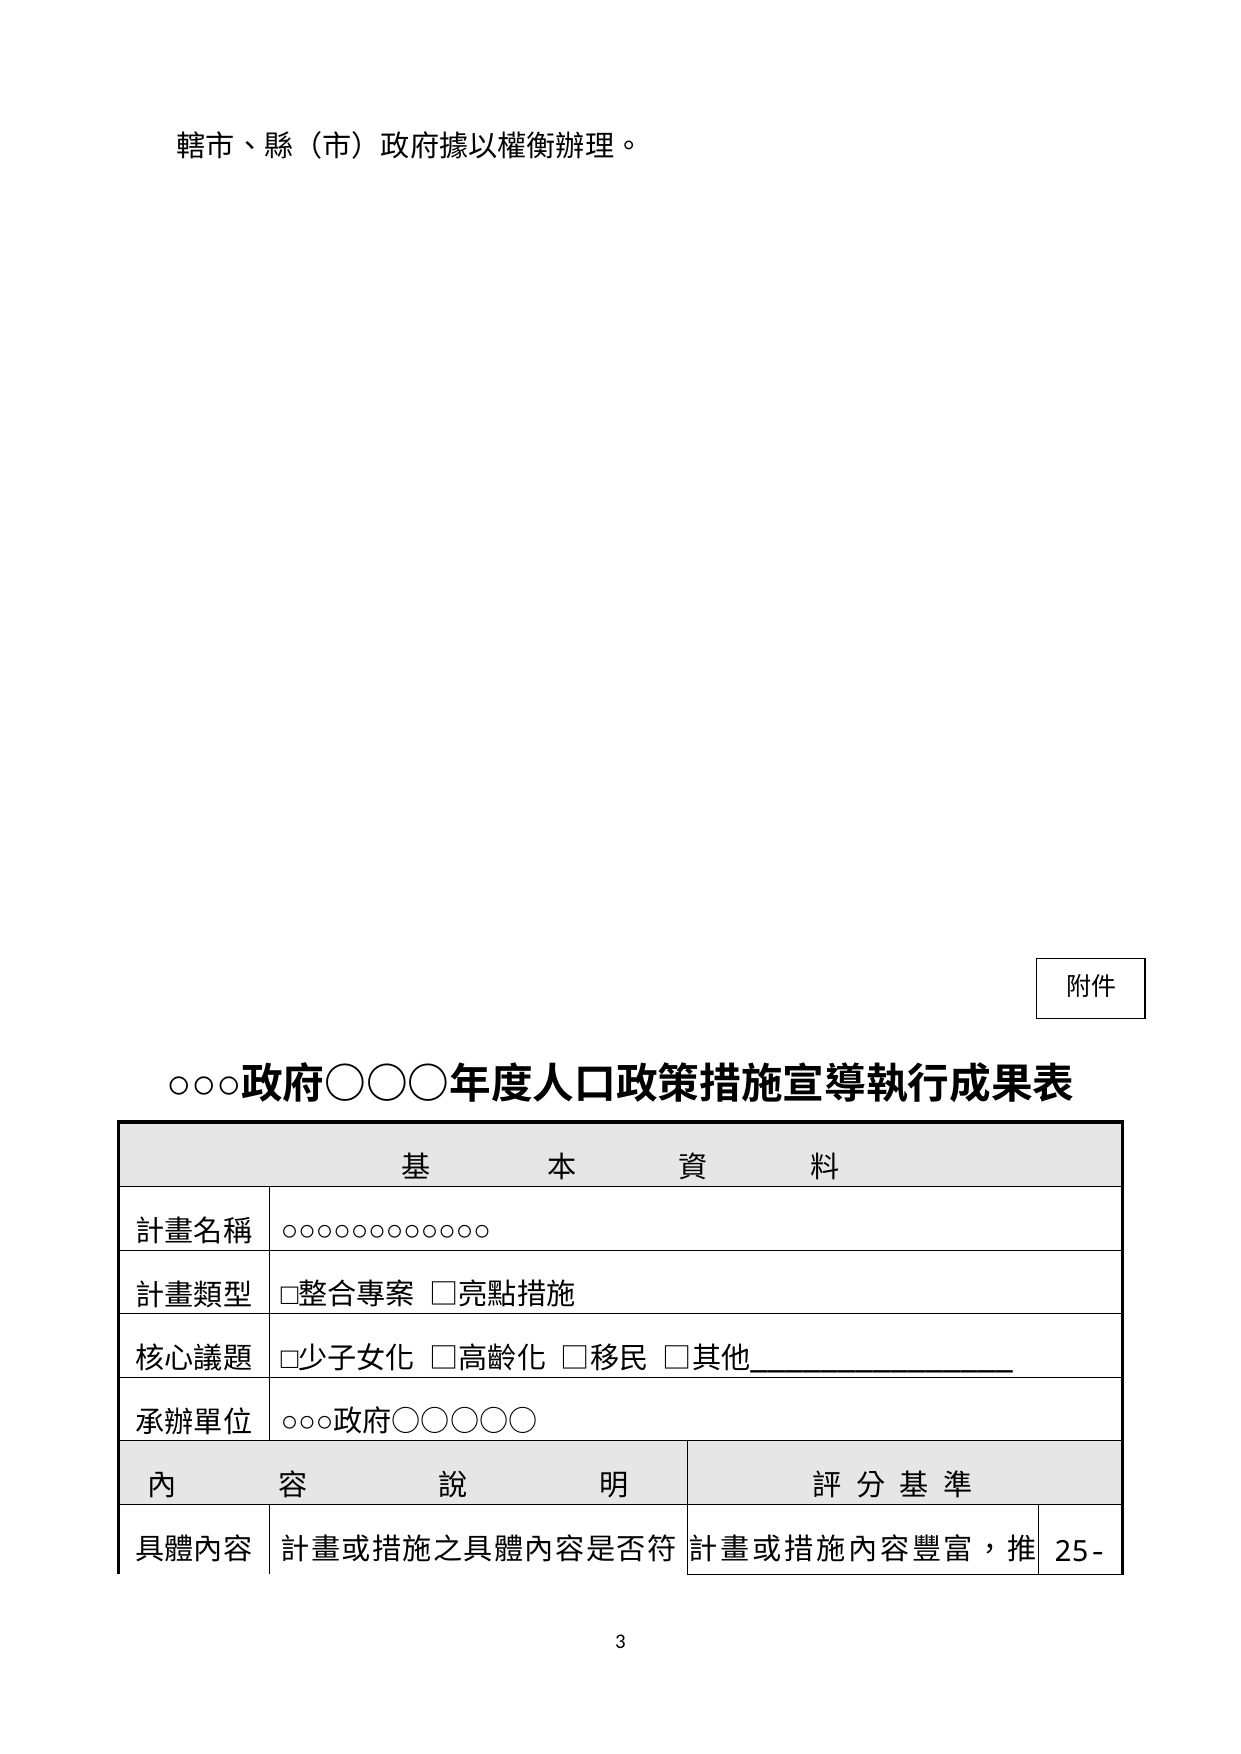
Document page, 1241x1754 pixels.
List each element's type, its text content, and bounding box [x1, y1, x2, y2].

table_cell 評分基準 [688, 1441, 1121, 1504]
table_cell 承辦單位 [120, 1378, 269, 1440]
table_cell ○○○○○○○○○○○○ [270, 1187, 1121, 1249]
text 附件 [1052, 967, 1129, 1003]
table_cell 25- [1039, 1505, 1121, 1574]
table_cell 計畫或措施內容豐富，推 [688, 1505, 1038, 1574]
table_cell 核心議題 [120, 1314, 269, 1377]
table_cell 計畫或措施之具體內容是否符 [270, 1505, 687, 1574]
table_cell 具體內容 [120, 1505, 269, 1574]
text ○○○政府○○○年度人口政策措施宣導執行成果表 [118, 1039, 1122, 1102]
table_cell □整合專案 □亮點措施 [270, 1251, 1121, 1313]
table_cell □少子女化 □高齡化 □移民 □其他_______________ [270, 1314, 1121, 1377]
table_cell 內 容 說 明 [120, 1441, 687, 1504]
table_cell 計畫名稱 [120, 1187, 269, 1249]
table_cell 計畫類型 [120, 1251, 269, 1313]
table_cell ○○○政府○○○○○ [270, 1378, 1121, 1440]
table_header 基 本 資 料 [120, 1124, 1121, 1186]
text 轄市、縣（市）政府據以權衡辦理。 [118, 102, 1122, 164]
